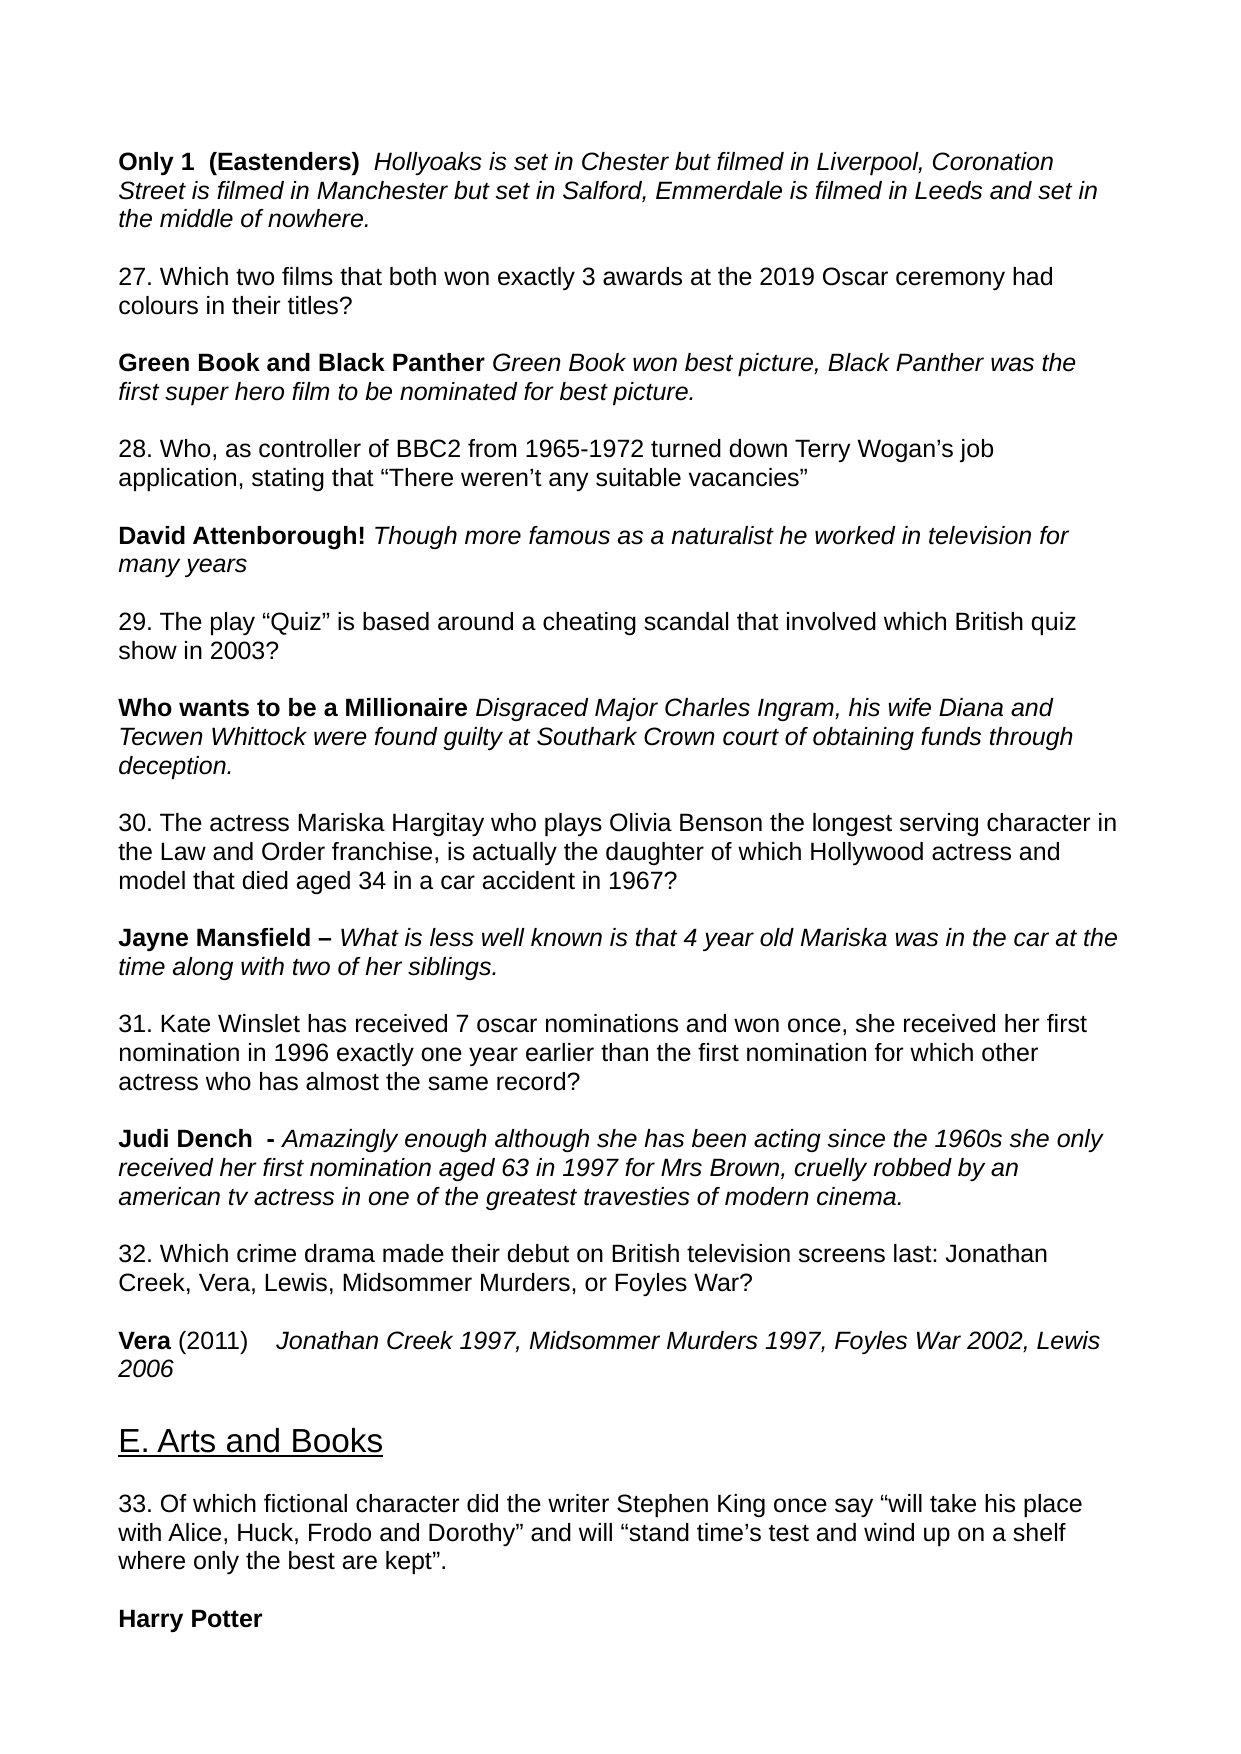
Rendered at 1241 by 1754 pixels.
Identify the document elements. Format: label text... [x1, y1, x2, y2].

text Who wants to be a Millionaire Disgraced Major Charles Ingram, his wife Diana and Tecwen Whittock were found guilty at Southark Crown court of obtaining funds through deception. [118, 693, 1122, 779]
text Vera (2011) Jonathan Creek 1997, Midsommer Murders 1997, Foyles War 2002, Lewis 2006 [118, 1326, 1122, 1383]
text 29. The play “Quiz” is based around a cheating scandal that involved which British quiz show in 2003? [118, 607, 1122, 664]
text 27. Which two films that both won exactly 3 awards at the 2019 Oscar ceremony had colours in their titles? [118, 262, 1122, 319]
text 28. Who, as controller of BBC2 from 1965-1972 turned down Terry Wogan’s job application, stating that “There weren’t any suitable vacancies” [118, 434, 1122, 492]
text 32. Which crime drama made their debut on British television screens last: Jonathan Creek, Vera, Lewis, Midsommer Murders, or Foyles War? [118, 1239, 1122, 1297]
text Judi Dench - Amazingly enough although she has been acting since the 1960s she only received her first nomination aged 63 in 1997 for Mrs Brown, cruelly robbed by an american tv actress in one of the greatest travesties of modern cinema. [118, 1124, 1122, 1211]
text 30. The actress Mariska Hargitay who plays Olivia Benson the longest serving character in the Law and Order franchise, is actually the daughter of which Hollywood actress and model that died aged 34 in a car accident in 1967? [118, 808, 1122, 894]
text Green Book and Black Panther Green Book won best picture, Black Panther was the first super hero film to be nominated for best picture. [118, 348, 1122, 406]
text 33. Of which fictional character did the writer Stephen King once say “will take his place with Alice, Huck, Frodo and Dorothy” and will “stand time’s test and wind up on a shelf where only the best are kept”. [118, 1489, 1122, 1575]
text E. Arts and Books [118, 1422, 1122, 1460]
text David Attenborough! Though more famous as a naturalist he worked in television for many years [118, 521, 1122, 578]
text Harry Potter [118, 1604, 1122, 1632]
text 31. Kate Winslet has received 7 oscar nominations and won once, she received her first nomination in 1996 exactly one year earlier than the first nomination for which other actress who has almost the same record? [118, 1009, 1122, 1096]
text Only 1 (Eastenders) Hollyoaks is set in Chester but filmed in Liverpool, Coronation Street is filmed in Manchester but set in Salford, Emmerdale is filmed in Leeds and set in the middle of nowhere. [118, 147, 1122, 233]
text Jayne Mansfield – What is less well known is that 4 year old Mariska was in the car at the time along with two of her siblings. [118, 923, 1122, 981]
